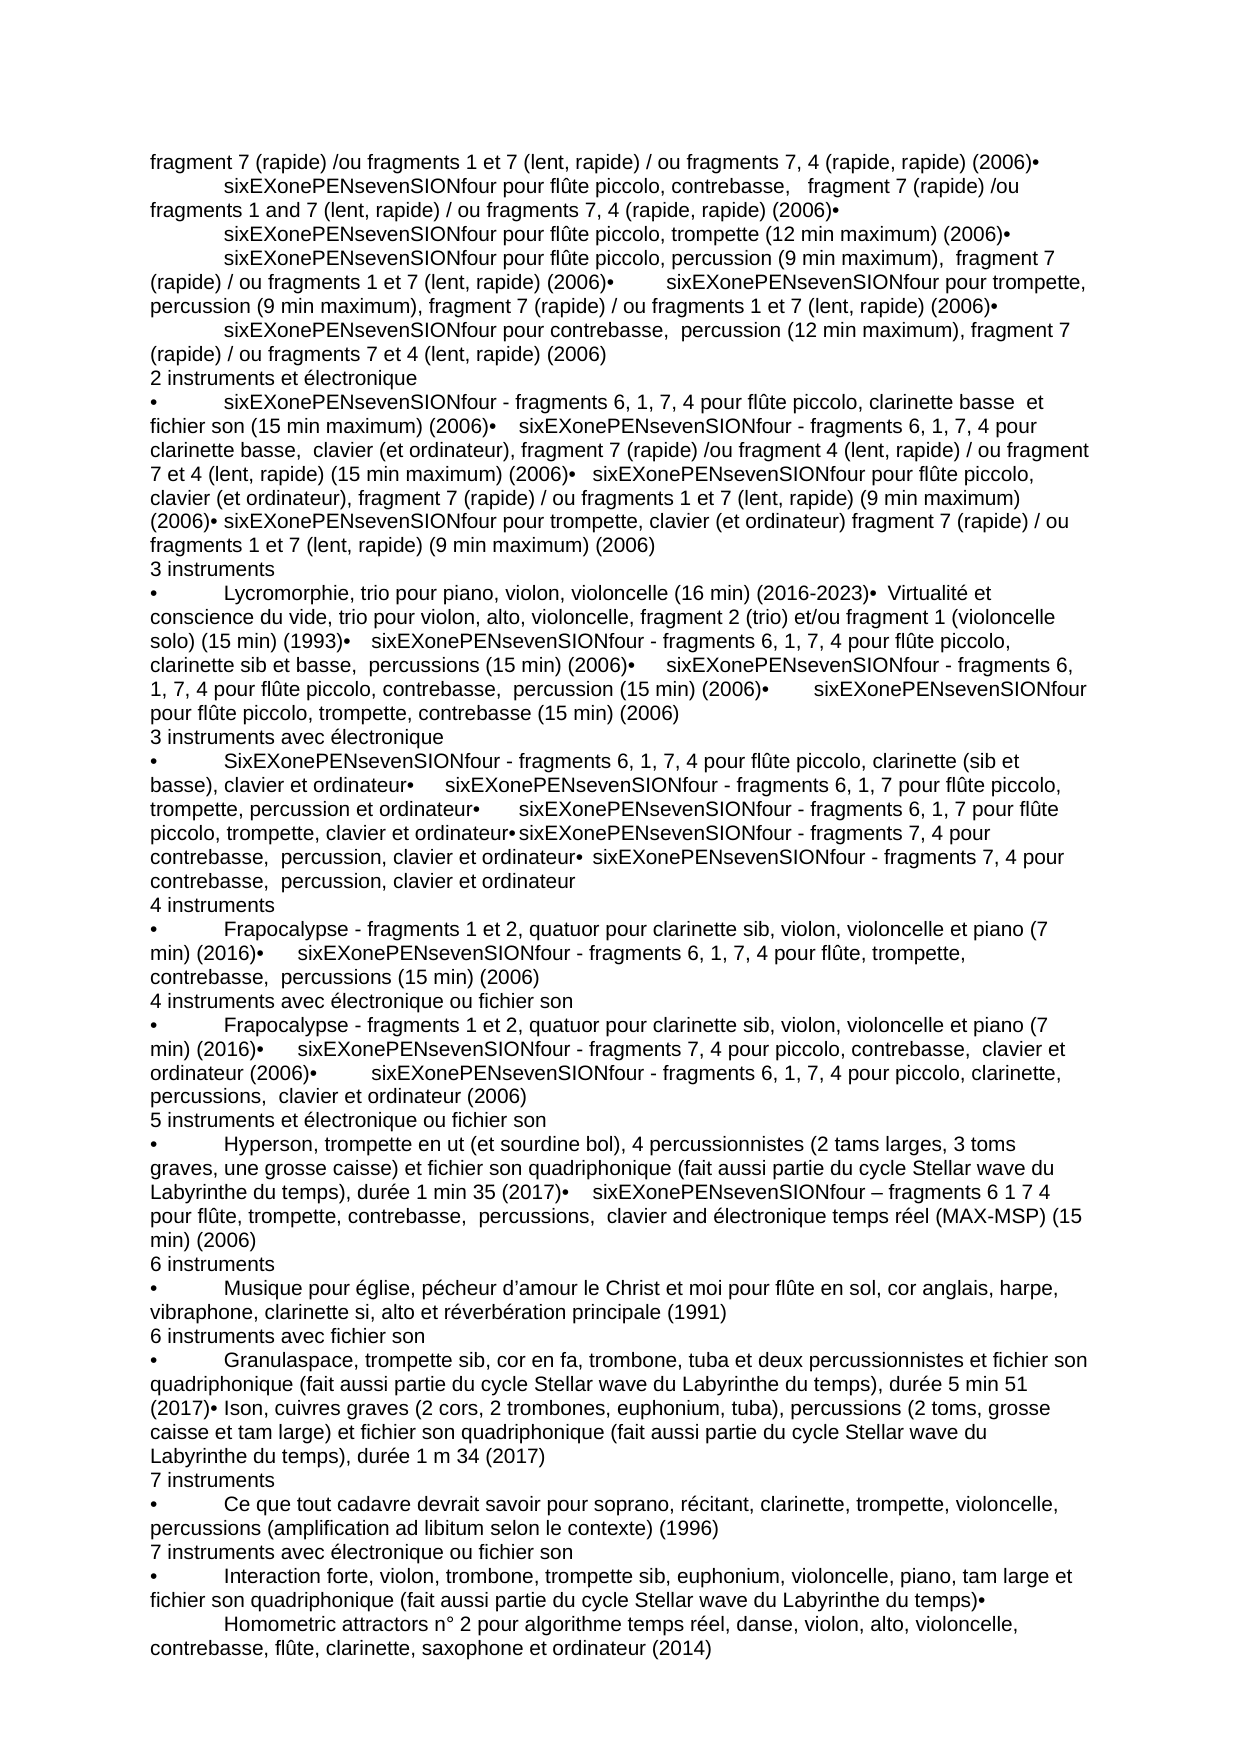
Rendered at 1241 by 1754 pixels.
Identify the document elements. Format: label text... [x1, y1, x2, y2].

text • Frapocalypse - fragments 1 et 2, quatuor pour clarinette sib, violon, violoncelle et piano (7 min) (2016)• sixEXonePENsevenSIONfour - fragments 7, 4 pour piccolo, contrebasse, clavier et ordinateur (2006)• sixEXonePENsevenSIONfour - fragments 6, 1, 7, 4 pour piccolo, clarinette, percussions, clavier et ordinateur (2006) [150, 1012, 1090, 1108]
text 7 instruments avec électronique ou fichier son [150, 1539, 1090, 1563]
text • Lycromorphie, trio pour piano, violon, violoncelle (16 min) (2016-2023)• Virtualité et conscience du vide, trio pour violon, alto, violoncelle, fragment 2 (trio) et/ou fragment 1 (violoncelle solo) (15 min) (1993)• sixEXonePENsevenSIONfour - fragments 6, 1, 7, 4 pour flûte piccolo, clarinette sib et basse, percussions (15 min) (2006)• sixEXonePENsevenSIONfour - fragments 6, 1, 7, 4 pour flûte piccolo, contrebasse, percussion (15 min) (2006)• sixEXonePENsevenSIONfour pour flûte piccolo, trompette, contrebasse (15 min) (2006) [150, 581, 1090, 725]
text • Hyperson, trompette en ut (et sourdine bol), 4 percussionnistes (2 tams larges, 3 toms graves, une grosse caisse) et fichier son quadriphonique (fait aussi partie du cycle Stellar wave du Labyrinthe du temps), durée 1 min 35 (2017)• sixEXonePENsevenSIONfour – fragments 6 1 7 4 pour flûte, trompette, contrebasse, percussions, clavier and électronique temps réel (MAX-MSP) (15 min) (2006) [150, 1132, 1090, 1252]
text 3 instruments avec électronique [150, 725, 1090, 749]
text • SixEXonePENsevenSIONfour - fragments 6, 1, 7, 4 pour flûte piccolo, clarinette (sib et basse), clavier et ordinateur• sixEXonePENsevenSIONfour - fragments 6, 1, 7 pour flûte piccolo, trompette, percussion et ordinateur• sixEXonePENsevenSIONfour - fragments 6, 1, 7 pour flûte piccolo, trompette, clavier et ordinateur• sixEXonePENsevenSIONfour - fragments 7, 4 pour contrebasse, percussion, clavier et ordinateur• sixEXonePENsevenSIONfour - fragments 7, 4 pour contrebasse, percussion, clavier et ordinateur [150, 749, 1090, 893]
text 7 instruments [150, 1468, 1090, 1492]
text 2 instruments et électronique [150, 366, 1090, 389]
text • Interaction forte, violon, trombone, trompette sib, euphonium, violoncelle, piano, tam large et fichier son quadriphonique (fait aussi partie du cycle Stellar wave du Labyrinthe du temps)• Homometric attractors n° 2 pour algorithme temps réel, danse, violon, alto, violoncelle, contrebasse, flûte, clarinette, saxophone et ordinateur (2014) [150, 1563, 1090, 1659]
text 6 instruments [150, 1252, 1090, 1276]
text 4 instruments avec électronique ou fichier son [150, 988, 1090, 1012]
text • sixEXonePENsevenSIONfour - fragments 6, 1, 7, 4 pour flûte piccolo, clarinette basse et fichier son (15 min maximum) (2006)• sixEXonePENsevenSIONfour - fragments 6, 1, 7, 4 pour clarinette basse, clavier (et ordinateur), fragment 7 (rapide) /ou fragment 4 (lent, rapide) / ou fragment 7 et 4 (lent, rapide) (15 min maximum) (2006)• sixEXonePENsevenSIONfour pour flûte piccolo, clavier (et ordinateur), fragment 7 (rapide) / ou fragments 1 et 7 (lent, rapide) (9 min maximum) (2006)• sixEXonePENsevenSIONfour pour trompette, clavier (et ordinateur) fragment 7 (rapide) / ou fragments 1 et 7 (lent, rapide) (9 min maximum) (2006) [150, 389, 1090, 557]
text • Musique pour église, pécheur d’amour le Christ et moi pour flûte en sol, cor anglais, harpe, vibraphone, clarinette si, alto et réverbération principale (1991) [150, 1276, 1090, 1324]
text 3 instruments [150, 557, 1090, 581]
text fragment 7 (rapide) /ou fragments 1 et 7 (lent, rapide) / ou fragments 7, 4 (rapide, rapide) (2006)• sixEXonePENsevenSIONfour pour flûte piccolo, contrebasse, fragment 7 (rapide) /ou fragments 1 and 7 (lent, rapide) / ou fragments 7, 4 (rapide, rapide) (2006)• sixEXonePENsevenSIONfour pour flûte piccolo, trompette (12 min maximum) (2006)• sixEXonePENsevenSIONfour pour flûte piccolo, percussion (9 min maximum), fragment 7 (rapide) / ou fragments 1 et 7 (lent, rapide) (2006)• sixEXonePENsevenSIONfour pour trompette, percussion (9 min maximum), fragment 7 (rapide) / ou fragments 1 et 7 (lent, rapide) (2006)• sixEXonePENsevenSIONfour pour contrebasse, percussion (12 min maximum), fragment 7 (rapide) / ou fragments 7 et 4 (lent, rapide) (2006) [150, 150, 1090, 366]
text 4 instruments [150, 893, 1090, 917]
text 5 instruments et électronique ou fichier son [150, 1108, 1090, 1132]
text • Granulaspace, trompette sib, cor en fa, trombone, tuba et deux percussionnistes et fichier son quadriphonique (fait aussi partie du cycle Stellar wave du Labyrinthe du temps), durée 5 min 51 (2017)• Ison, cuivres graves (2 cors, 2 trombones, euphonium, tuba), percussions (2 toms, grosse caisse et tam large) et fichier son quadriphonique (fait aussi partie du cycle Stellar wave du Labyrinthe du temps), durée 1 m 34 (2017) [150, 1348, 1090, 1468]
text 6 instruments avec fichier son [150, 1324, 1090, 1348]
text • Frapocalypse - fragments 1 et 2, quatuor pour clarinette sib, violon, violoncelle et piano (7 min) (2016)• sixEXonePENsevenSIONfour - fragments 6, 1, 7, 4 pour flûte, trompette, contrebasse, percussions (15 min) (2006) [150, 917, 1090, 988]
text • Ce que tout cadavre devrait savoir pour soprano, récitant, clarinette, trompette, violoncelle, percussions (amplification ad libitum selon le contexte) (1996) [150, 1492, 1090, 1539]
